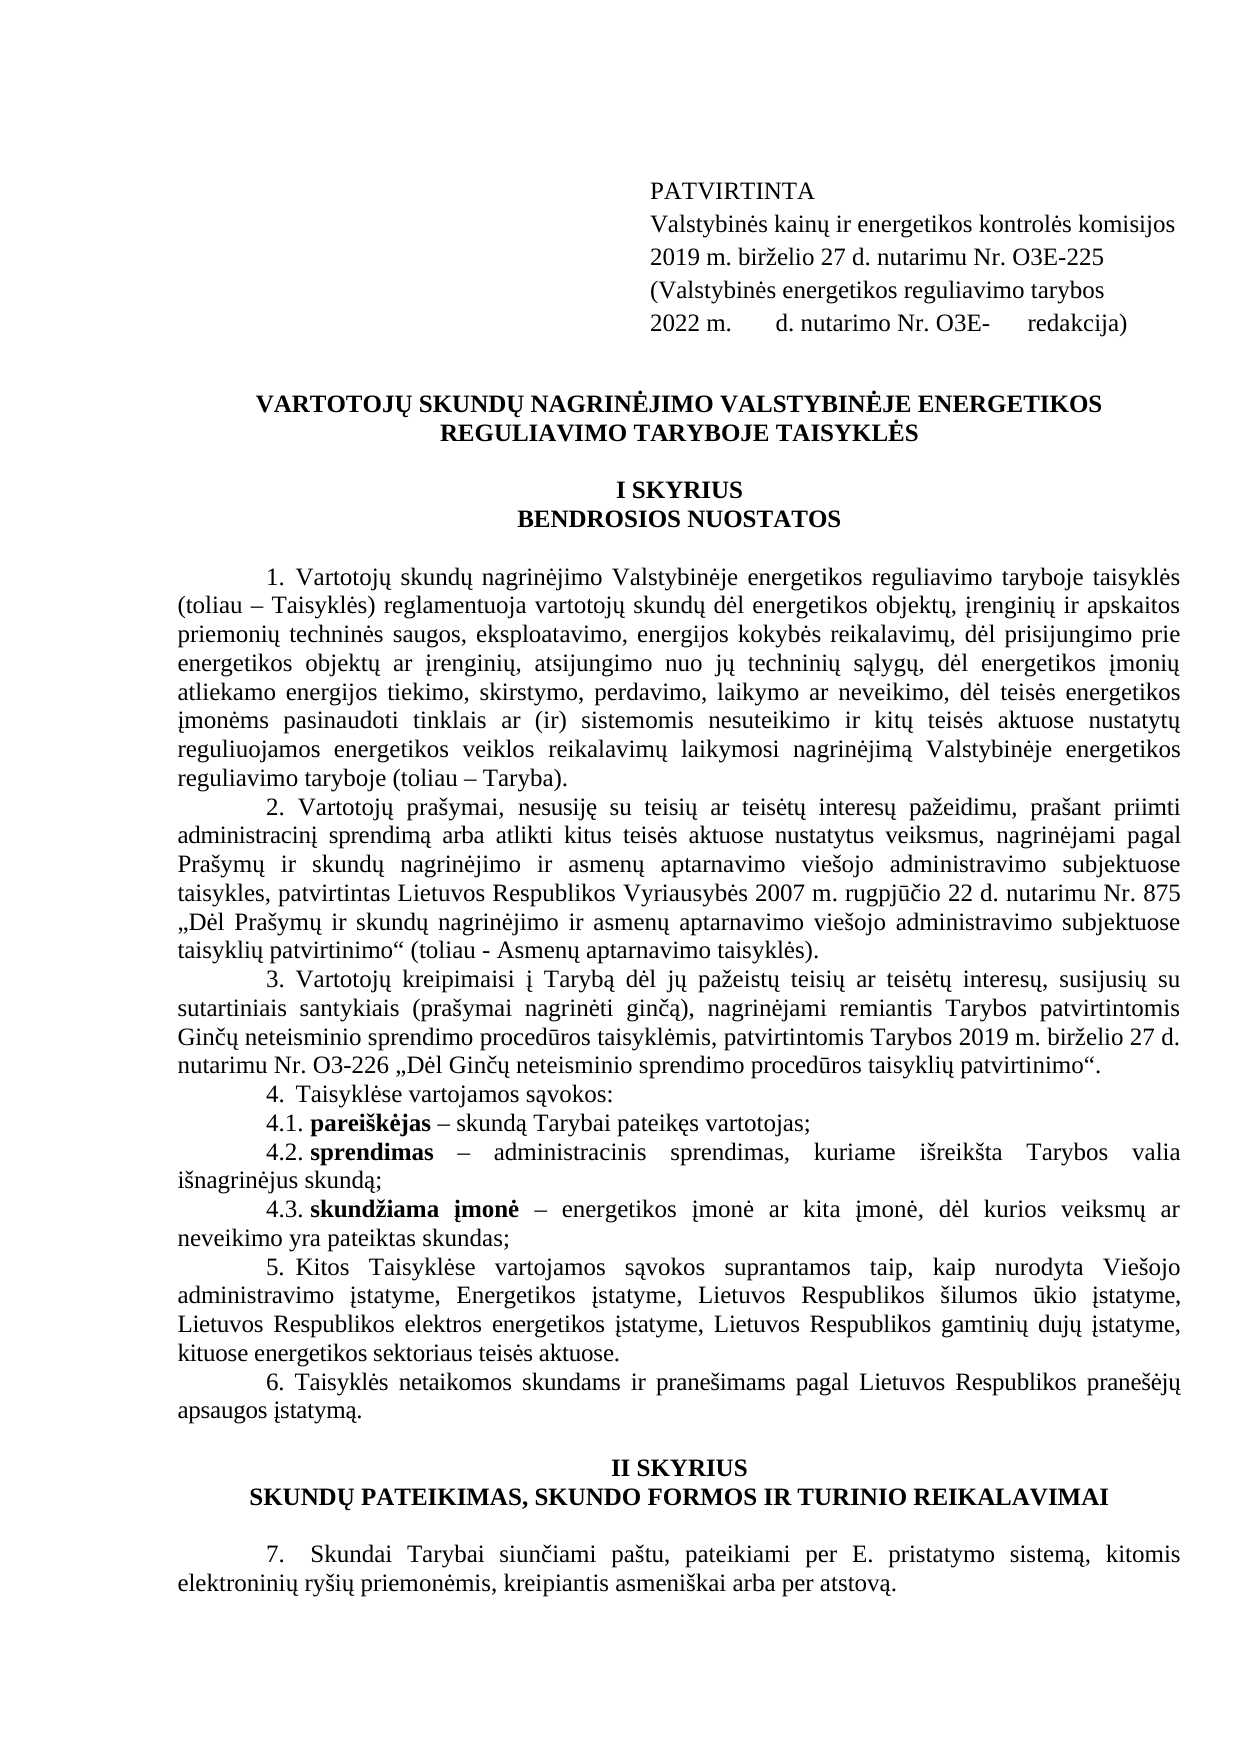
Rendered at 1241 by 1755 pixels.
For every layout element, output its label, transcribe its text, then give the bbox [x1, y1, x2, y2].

text (Valstybinės energetikos reguliavimo tarybos [177, 275, 1181, 304]
text 2. Vartotojų prašymai, nesusiję su teisių ar teisėtų interesų pažeidimu, prašant priimti administracinį sprendimą arba atlikti kitus teisės aktuose nustatytus veiksmus, nagrinėjami pagal Prašymų ir skundų nagrinėjimo ir asmenų aptarnavimo viešojo administravimo subjektuose taisykles, patvirtintas Lietuvos Respublikos Vyriausybės 2007 m. rugpjūčio 22 d. nutarimu Nr. 875 „Dėl Prašymų ir skundų nagrinėjimo ir asmenų aptarnavimo viešojo administravimo subjektuose taisyklių patvirtinimo“ (toliau - Asmenų aptarnavimo taisyklės). [177, 792, 1181, 964]
text 3. Vartotojų kreipimaisi į Tarybą dėl jų pažeistų teisių ar teisėtų interesų, susijusių su sutartiniais santykiais (prašymai nagrinėti ginčą), nagrinėjami remiantis Tarybos patvirtintomis Ginčų neteisminio sprendimo procedūros taisyklėmis, patvirtintomis Tarybos 2019 m. birželio 27 d. nutarimu Nr. O3-226 „Dėl Ginčų neteisminio sprendimo procedūros taisyklių patvirtinimo“. [177, 964, 1181, 1079]
text 4.2. sprendimas – administracinis sprendimas, kuriame išreikšta Tarybos valia išnagrinėjus skundą; [177, 1137, 1181, 1194]
text 2022 m. d. nutarimo Nr. O3E- redakcija) [177, 308, 1181, 337]
text Valstybinės kainų ir energetikos kontrolės komisijos [177, 209, 1181, 238]
text I SKYRIUS [177, 476, 1181, 504]
text PATVIRTINTA [177, 176, 1181, 205]
text SKUNDŲ PATEIKIMAS, SKUNDO FORMOS IR TURINIO REIKALAVIMAI [177, 1482, 1181, 1511]
text BENDROSIOS NUOSTATOS [177, 504, 1181, 533]
text 7. Skundai Tarybai siunčiami paštu, pateikiami per E. pristatymo sistemą, kitomis elektroninių ryšių priemonėmis, kreipiantis asmeniškai arba per atstovą. [177, 1539, 1181, 1597]
text 4. Taisyklėse vartojamos sąvokos: [177, 1079, 1181, 1108]
text II SKYRIUS [177, 1453, 1181, 1482]
text 5. Kitos Taisyklėse vartojamos sąvokos suprantamos taip, kaip nurodyta Viešojo administravimo įstatyme, Energetikos įstatyme, Lietuvos Respublikos šilumos ūkio įstatyme, Lietuvos Respublikos elektros energetikos įstatyme, Lietuvos Respublikos gamtinių dujų įstatyme, kituose energetikos sektoriaus teisės aktuose. [177, 1252, 1181, 1367]
text 1. Vartotojų skundų nagrinėjimo Valstybinėje energetikos reguliavimo taryboje taisyklės (toliau – Taisyklės) reglamentuoja vartotojų skundų dėl energetikos objektų, įrenginių ir apskaitos priemonių techninės saugos, eksploatavimo, energijos kokybės reikalavimų, dėl prisijungimo prie energetikos objektų ar įrenginių, atsijungimo nuo jų techninių sąlygų, dėl energetikos įmonių atliekamo energijos tiekimo, skirstymo, perdavimo, laikymo ar neveikimo, dėl teisės energetikos įmonėms pasinaudoti tinklais ar (ir) sistemomis nesuteikimo ir kitų teisės aktuose nustatytų reguliuojamos energetikos veiklos reikalavimų laikymosi nagrinėjimą Valstybinėje energetikos reguliavimo taryboje (toliau – Taryba). [177, 562, 1181, 792]
text 6. Taisyklės netaikomos skundams ir pranešimams pagal Lietuvos Respublikos pranešėjų apsaugos įstatymą. [177, 1367, 1181, 1424]
text 2019 m. birželio 27 d. nutarimu Nr. O3E-225 [177, 242, 1181, 271]
text 4.1. pareiškėjas – skundą Tarybai pateikęs vartotojas; [177, 1108, 1181, 1137]
text VARTOTOJŲ SKUNDŲ NAGRINĖJIMO VALSTYBINĖJE ENERGETIKOS REGULIAVIMO TARYBOJE TAISYKLĖS [177, 389, 1181, 447]
text 4.3. skundžiama įmonė – energetikos įmonė ar kita įmonė, dėl kurios veiksmų ar neveikimo yra pateiktas skundas; [177, 1194, 1181, 1252]
